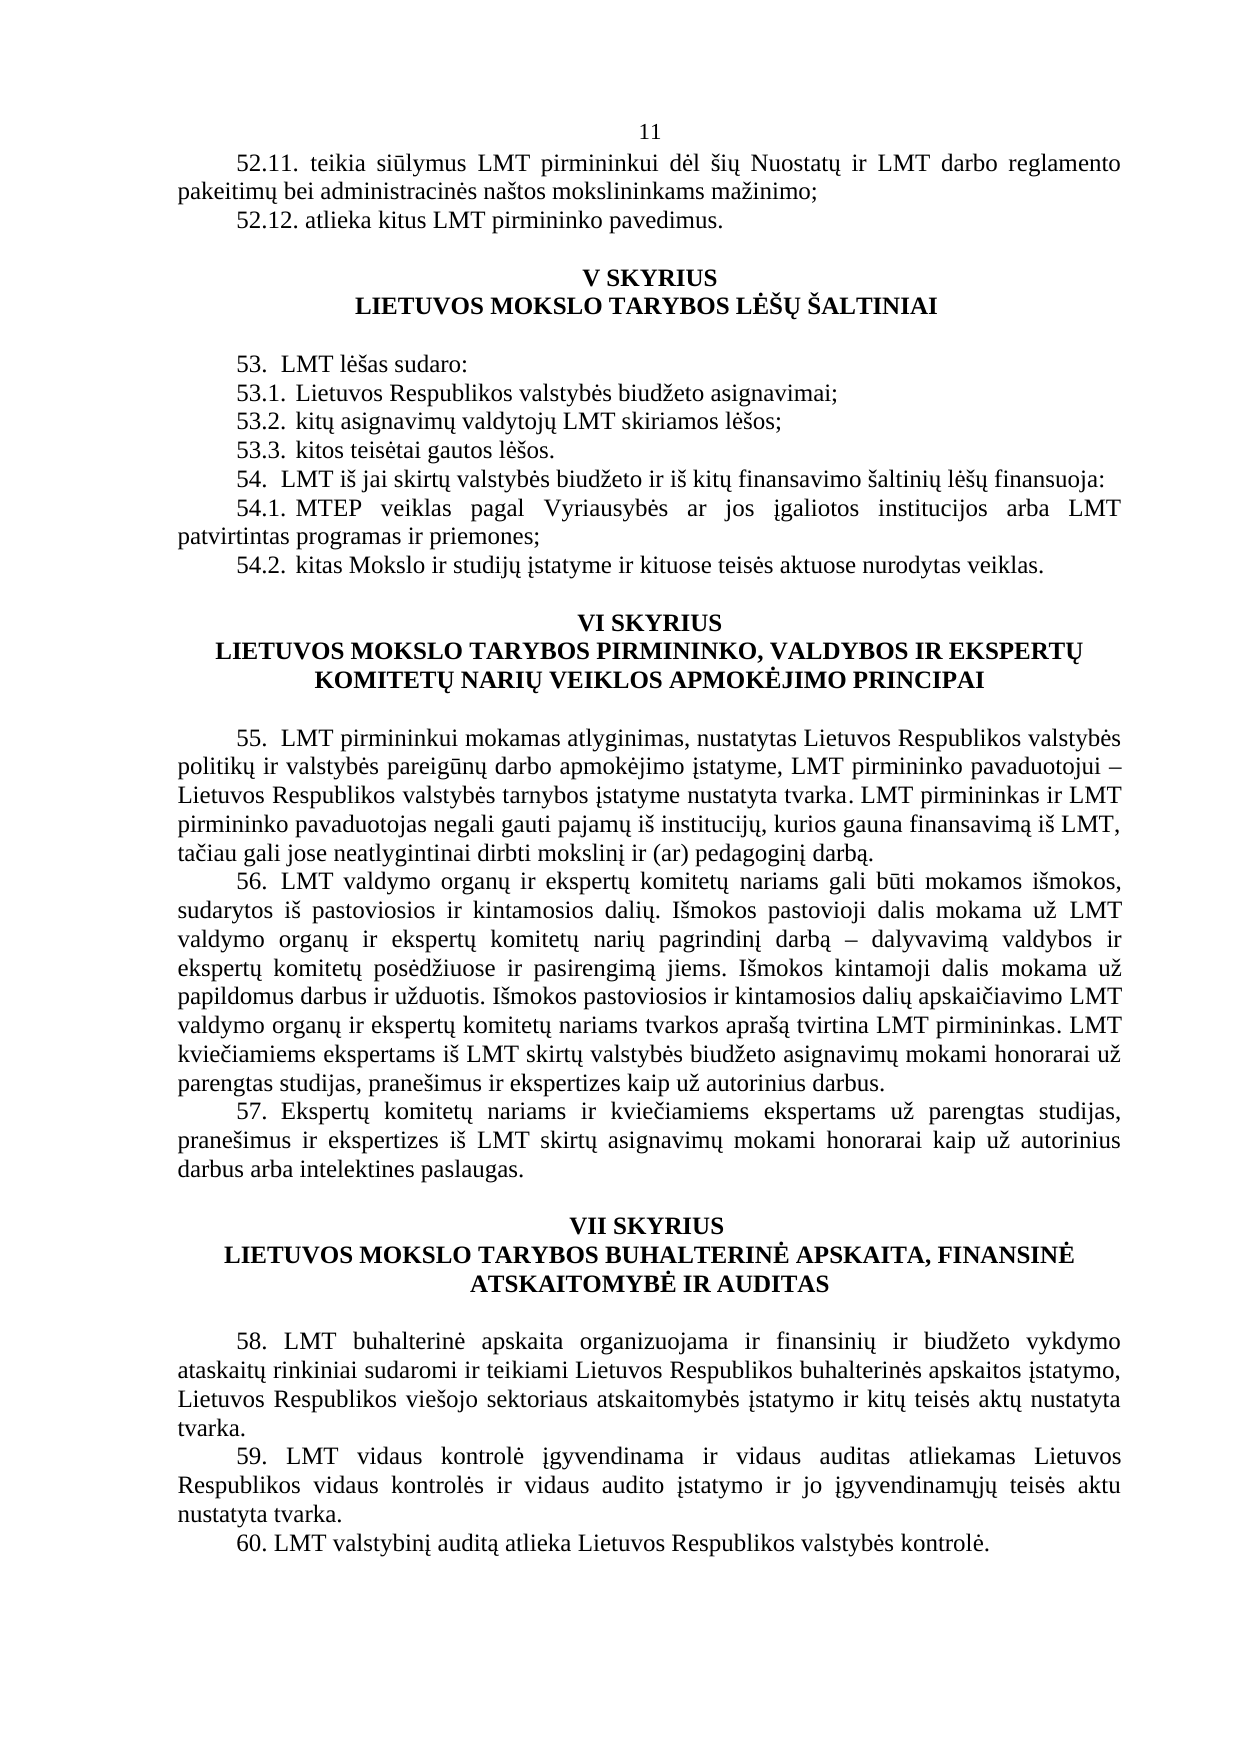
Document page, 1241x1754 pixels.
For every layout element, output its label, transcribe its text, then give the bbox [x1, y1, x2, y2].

text LIETUVOS MOKSLO TARYBOS BUHALTERINĖ APSKAITA, FINANSINĖ ATSKAITOMYBĖ IR AUDITAS [177, 1240, 1122, 1298]
text 54.2. kitas Mokslo ir studijų įstatyme ir kituose teisės aktuose nurodytas veiklas. [177, 550, 1122, 579]
text 54. LMT iš jai skirtų valstybės biudžeto ir iš kitų finansavimo šaltinių lėšų finansuoja: [177, 464, 1122, 493]
text 60. LMT valstybinį auditą atlieka Lietuvos Respublikos valstybės kontrolė. [177, 1528, 1122, 1556]
text 52.12. atlieka kitus LMT pirmininko pavedimus. [177, 205, 1122, 234]
text 58. LMT buhalterinė apskaita organizuojama ir finansinių ir biudžeto vykdymo ataskaitų rinkiniai sudaromi ir teikiami Lietuvos Respublikos buhalterinės apskaitos įstatymo, Lietuvos Respublikos viešojo sektoriaus atskaitomybės įstatymo ir kitų teisės aktų nustatyta tvarka. [177, 1326, 1122, 1441]
text LIETUVOS MOKSLO TARYBOS lėšų šaltiniai [177, 291, 1122, 320]
text 54.1. MTEP veiklas pagal Vyriausybės ar jos įgaliotos institucijos arba LMT patvirtintas programas ir priemones; [177, 493, 1122, 550]
text LIETUVOS MOKSLO TARYBOS PIRMININKO, VALDYBOS IR EKSPERTŲ KOMITETŲ NARIŲ VEIKLOS APMOKĖJIMO PRINCIPAI [177, 636, 1122, 694]
text 53.1. Lietuvos Respublikos valstybės biudžeto asignavimai; [177, 378, 1122, 406]
text 53.3. kitos teisėtai gautos lėšos. [177, 435, 1122, 464]
text 56. LMT valdymo organų ir ekspertų komitetų nariams gali būti mokamos išmokos, sudarytos iš pastoviosios ir kintamosios dalių. Išmokos pastovioji dalis mokama už LMT valdymo organų ir ekspertų komitetų narių pagrindinį darbą – dalyvavimą valdybos ir ekspertų komitetų posėdžiuose ir pasirengimą jiems. Išmokos kintamoji dalis mokama už papildomus darbus ir užduotis. Išmokos pastoviosios ir kintamosios dalių apskaičiavimo LMT valdymo organų ir ekspertų komitetų nariams tvarkos aprašą tvirtina LMT pirmininkas. LMT kviečiamiems ekspertams iš LMT skirtų valstybės biudžeto asignavimų mokami honorarai už parengtas studijas, pranešimus ir ekspertizes kaip už autorinius darbus. [177, 866, 1122, 1096]
text 52.11. teikia siūlymus LMT pirmininkui dėl šių Nuostatų ir LMT darbo reglamento pakeitimų bei administracinės naštos mokslininkams mažinimo; [177, 148, 1122, 205]
text 57. Ekspertų komitetų nariams ir kviečiamiems ekspertams už parengtas studijas, pranešimus ir ekspertizes iš LMT skirtų asignavimų mokami honorarai kaip už autorinius darbus arba intelektines paslaugas. [177, 1096, 1122, 1183]
text V SKYRIUS [177, 263, 1122, 291]
text 53. LMT lėšas sudaro: [177, 349, 1122, 378]
text 55. LMT pirmininkui mokamas atlyginimas, nustatytas Lietuvos Respublikos valstybės politikų ir valstybės pareigūnų darbo apmokėjimo įstatyme, LMT pirmininko pavaduotojui – Lietuvos Respublikos valstybės tarnybos įstatyme nustatyta tvarka. LMT pirmininkas ir LMT pirmininko pavaduotojas negali gauti pajamų iš institucijų, kurios gauna finansavimą iš LMT, tačiau gali jose neatlygintinai dirbti mokslinį ir (ar) pedagoginį darbą. [177, 723, 1122, 866]
text VI SKYRIUS [177, 608, 1122, 636]
text 53.2. kitų asignavimų valdytojų LMT skiriamos lėšos; [177, 406, 1122, 435]
text VII SKYRIUS [177, 1211, 1122, 1240]
text 59. LMT vidaus kontrolė įgyvendinama ir vidaus auditas atliekamas Lietuvos Respublikos vidaus kontrolės ir vidaus audito įstatymo ir jo įgyvendinamųjų teisės aktu nustatyta tvarka. [177, 1441, 1122, 1528]
